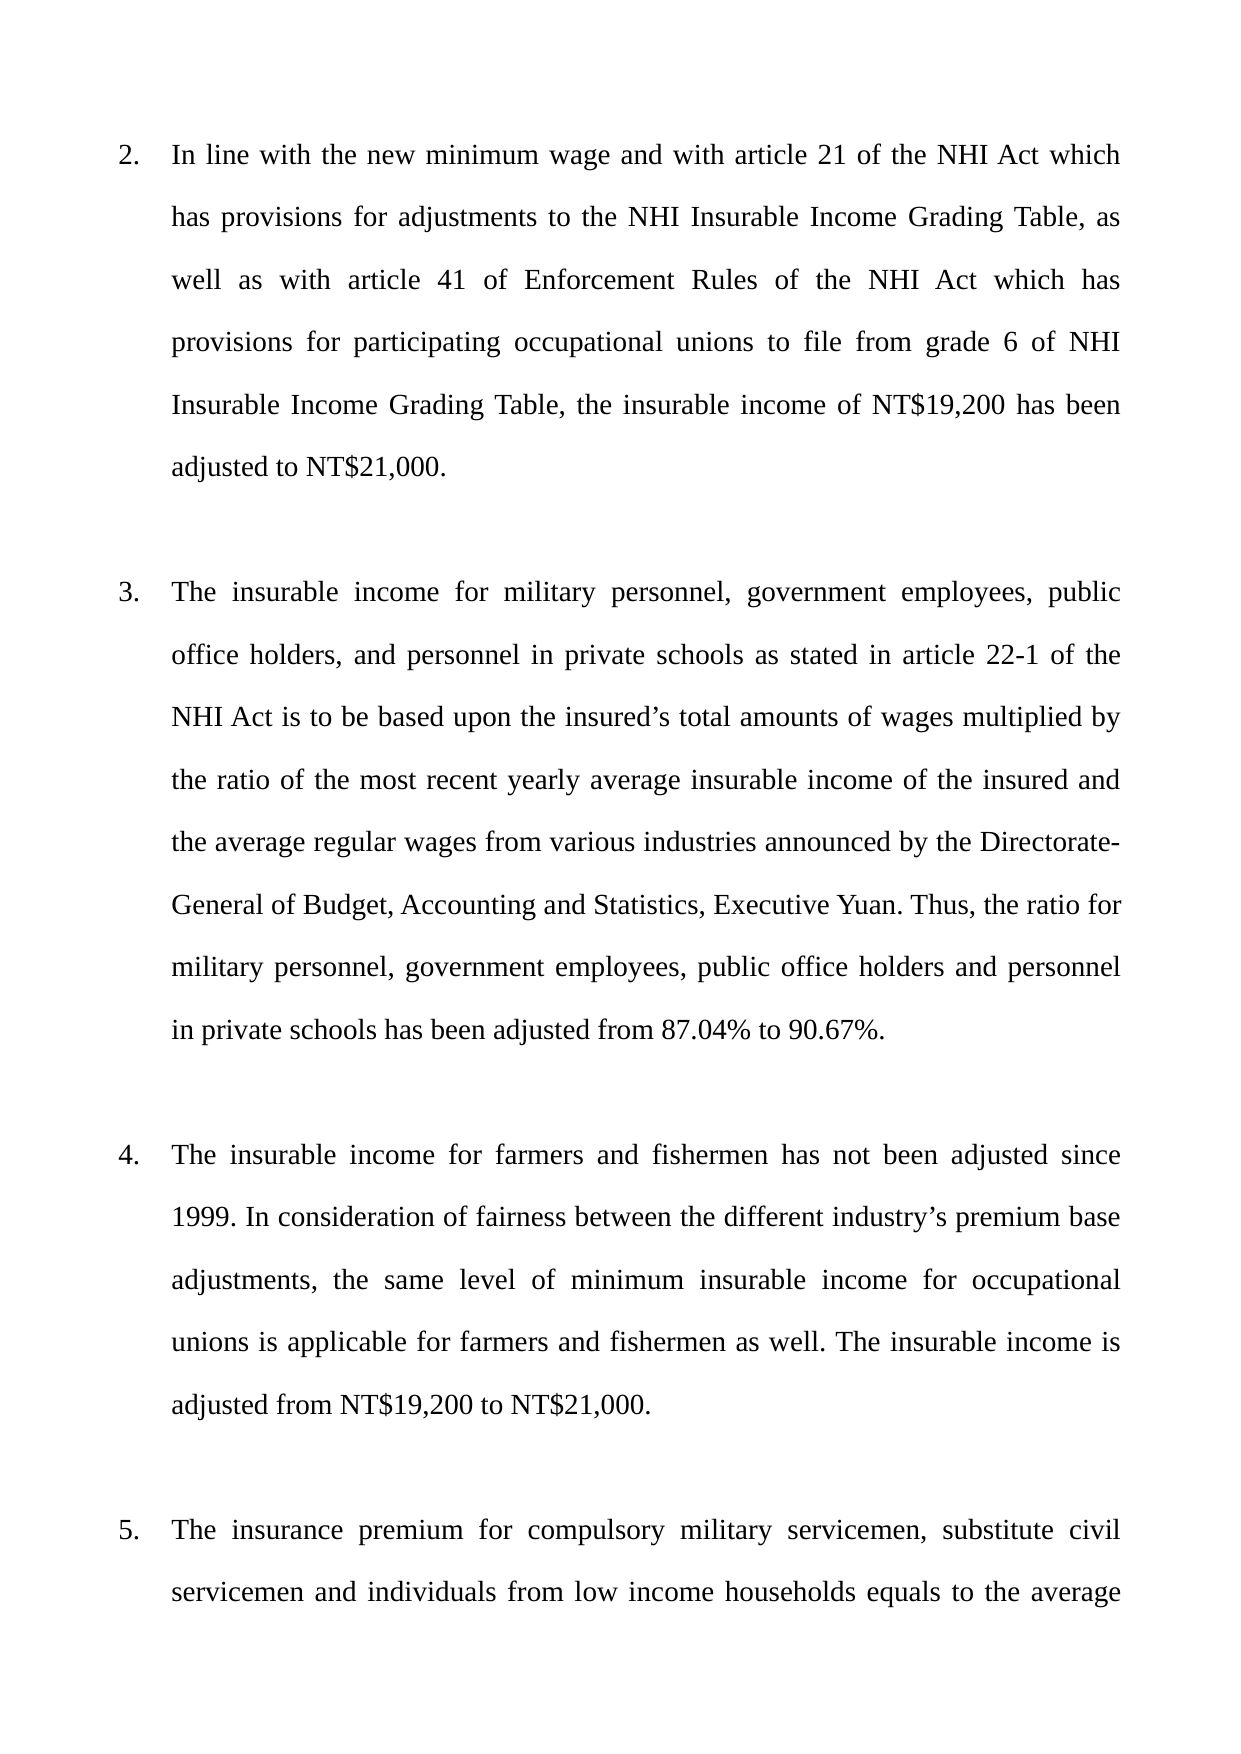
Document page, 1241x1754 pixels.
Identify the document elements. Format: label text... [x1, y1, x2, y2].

list The insurable income for military personnel, government employees, public office holders, and personnel in private schools as stated in article 22-1 of the NHI Act is to be based upon the insured’s total amounts of wages multiplied by the ratio of the most recent yearly average insurable income of the insured and the average regular wages from various industries announced by the Directorate-General of Budget, Accounting and Statistics, Executive Yuan. Thus, the ratio for military personnel, government employees, public office holders and personnel in private schools has been adjusted from 87.04% to 90.67%. [118, 550, 1122, 1050]
list The insurance premium for compulsory military servicemen, substitute civil servicemen and individuals from low income households equals to the average [118, 1487, 1122, 1612]
list In line with the new minimum wage and with article 21 of the NHI Act which has provisions for adjustments to the NHI Insurable Income Grading Table, as well as with article 41 of Enforcement Rules of the NHI Act which has provisions for participating occupational unions to file from grade 6 of NHI Insurable Income Grading Table, the insurable income of NT$19,200 has been adjusted to NT$21,000. [118, 112, 1122, 487]
list The insurable income for farmers and fishermen has not been adjusted since 1999. In consideration of fairness between the different industry’s premium base adjustments, the same level of minimum insurable income for occupational unions is applicable for farmers and fishermen as well. The insurable income is adjusted from NT$19,200 to NT$21,000. [118, 1112, 1122, 1425]
